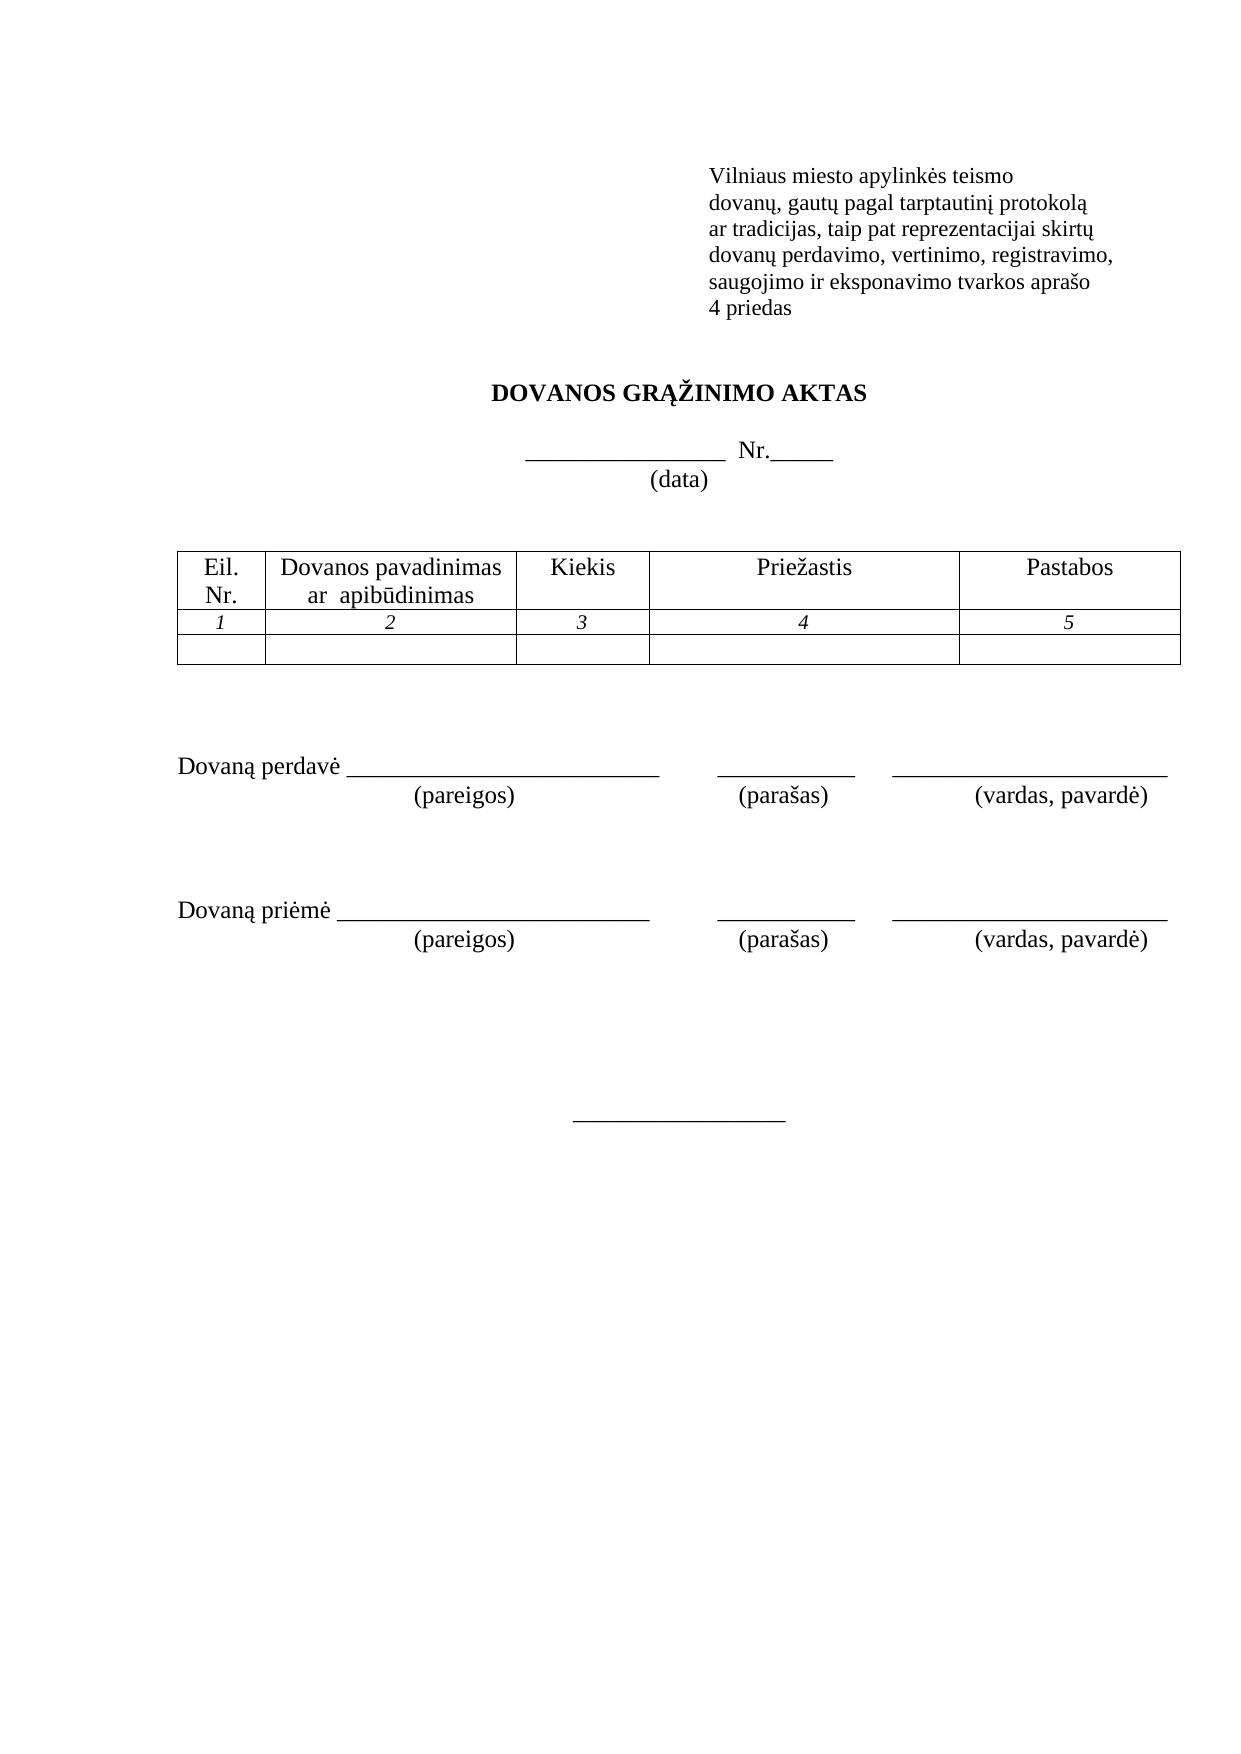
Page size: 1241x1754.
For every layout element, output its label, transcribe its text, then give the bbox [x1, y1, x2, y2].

text dovanų perdavimo, vertinimo, registravimo, [709, 241, 1181, 268]
text ________________ Nr._____ [177, 436, 1181, 464]
text _________________ [177, 1096, 1181, 1125]
text Vilniaus miesto apylinkės teismo [709, 162, 1181, 189]
table_cell 3 [517, 610, 649, 634]
table_cell [650, 635, 959, 664]
table_cell [178, 635, 265, 664]
table_cell [517, 635, 649, 664]
text Dovaną perdavė _________________________ ___________ ______________________ [177, 751, 1181, 780]
table_header Kiekis [517, 552, 649, 609]
table_cell 4 [650, 610, 959, 634]
text Dovaną priėmė _________________________ ___________ ______________________ [177, 895, 1181, 924]
table_cell 5 [960, 610, 1180, 634]
table_cell [960, 635, 1180, 664]
table_header Pastabos [960, 552, 1180, 609]
text (pareigos) (parašas) (vardas, pavardė) [177, 924, 1181, 952]
table_header Dovanos pavadinimas ar apibūdinimas [266, 552, 516, 609]
text dovanų, gautų pagal tarptautinį protokolą [709, 189, 1181, 215]
text ar tradicijas, taip pat reprezentacijai skirtų [709, 215, 1181, 241]
table_cell 1 [178, 610, 265, 634]
table_header Eil. Nr. [178, 552, 265, 609]
text 4 priedas [709, 294, 1181, 321]
text (data) [177, 464, 1181, 493]
table_cell 2 [266, 610, 516, 634]
text saugojimo ir eksponavimo tvarkos aprašo [709, 268, 1181, 294]
text (pareigos) (parašas) (vardas, pavardė) [177, 780, 1181, 809]
table_cell [266, 635, 516, 664]
text DOVANOS GRĄŽINIMO AKTAS [177, 378, 1181, 407]
table_header Priežastis [650, 552, 959, 609]
